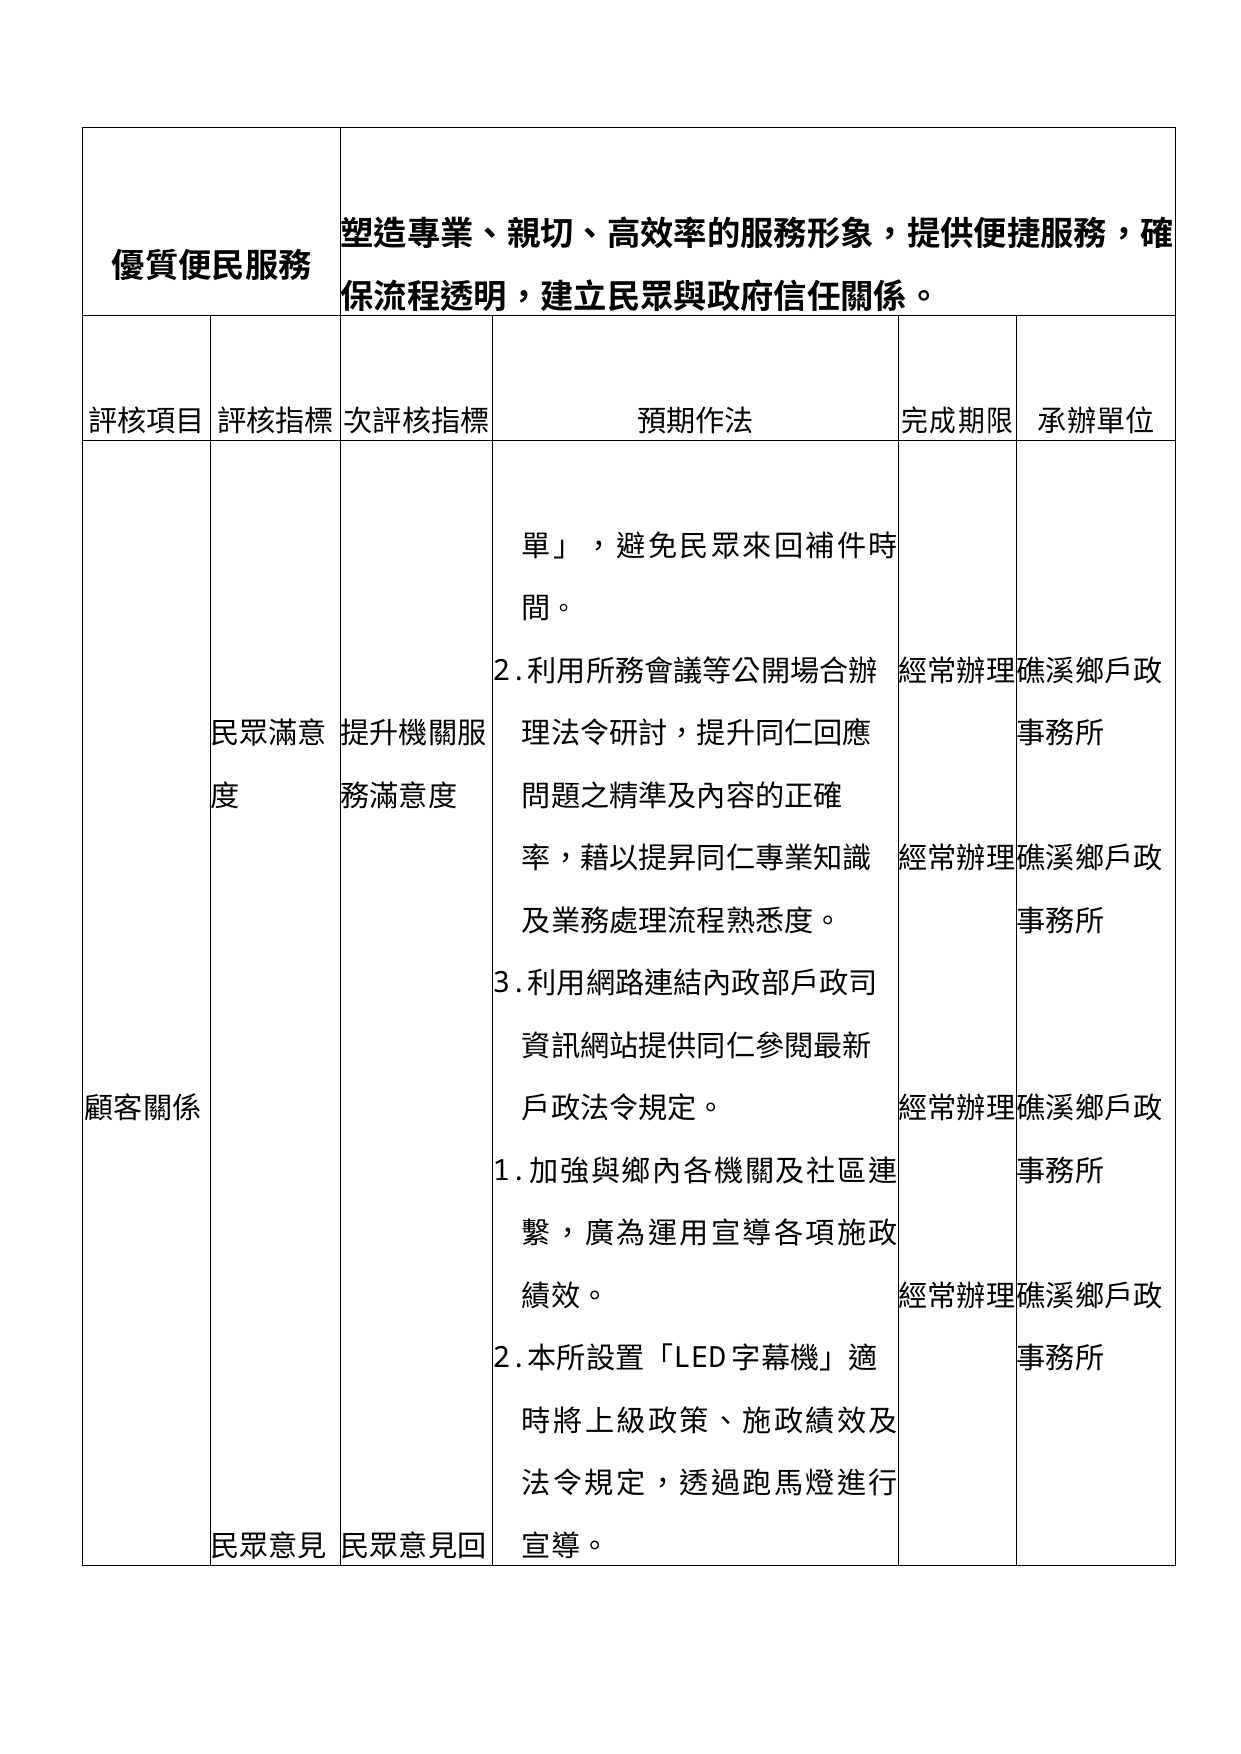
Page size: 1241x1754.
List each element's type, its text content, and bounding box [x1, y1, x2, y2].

table_cell 評核指標 [211, 316, 340, 439]
table_cell 提升機關服務滿意度 民眾意見回 [341, 441, 492, 1564]
table_cell 評核項目 [83, 316, 210, 439]
table_cell 完成期限 [899, 316, 1016, 439]
table_cell 顧客關係 [83, 441, 210, 1564]
table_cell 經常辦理 經常辦理 經常辦理 經常辦理 [899, 441, 1016, 1564]
table_header 優質便民服務 [83, 128, 340, 314]
table_cell 礁溪鄉戶政事務所 礁溪鄉戶政事務所 礁溪鄉戶政事務所 礁溪鄉戶政事務所 [1017, 441, 1175, 1564]
table_cell 單」，避免民眾來回補件時間。 2.利用所務會議等公開場合辦 理法令研討，提升同仁回應問題之精準及內容的正確率，藉以提昇同仁專業知識及業務處理流程熟悉度。 3.利用網路連結內政部戶政司資訊網站提供同仁參閱最新戶政法令規定。 1.加強與鄉內各機關及社區連繫，廣為運用宣導各項施政績效。 2.本所設置「LED字幕機」適 時將上級政策、施政績效及法令規定，透過跑馬燈進行宣導。 [493, 441, 898, 1564]
table_header 塑造專業、親切、高效率的服務形象，提供便捷服務，確保流程透明，建立民眾與政府信任關係。 [341, 128, 1175, 314]
table_cell 承辦單位 [1017, 316, 1175, 439]
table_cell 民眾滿意度 民眾意見 [211, 441, 340, 1564]
table_cell 次評核指標 [341, 316, 492, 439]
table_cell 預期作法 [493, 316, 898, 439]
